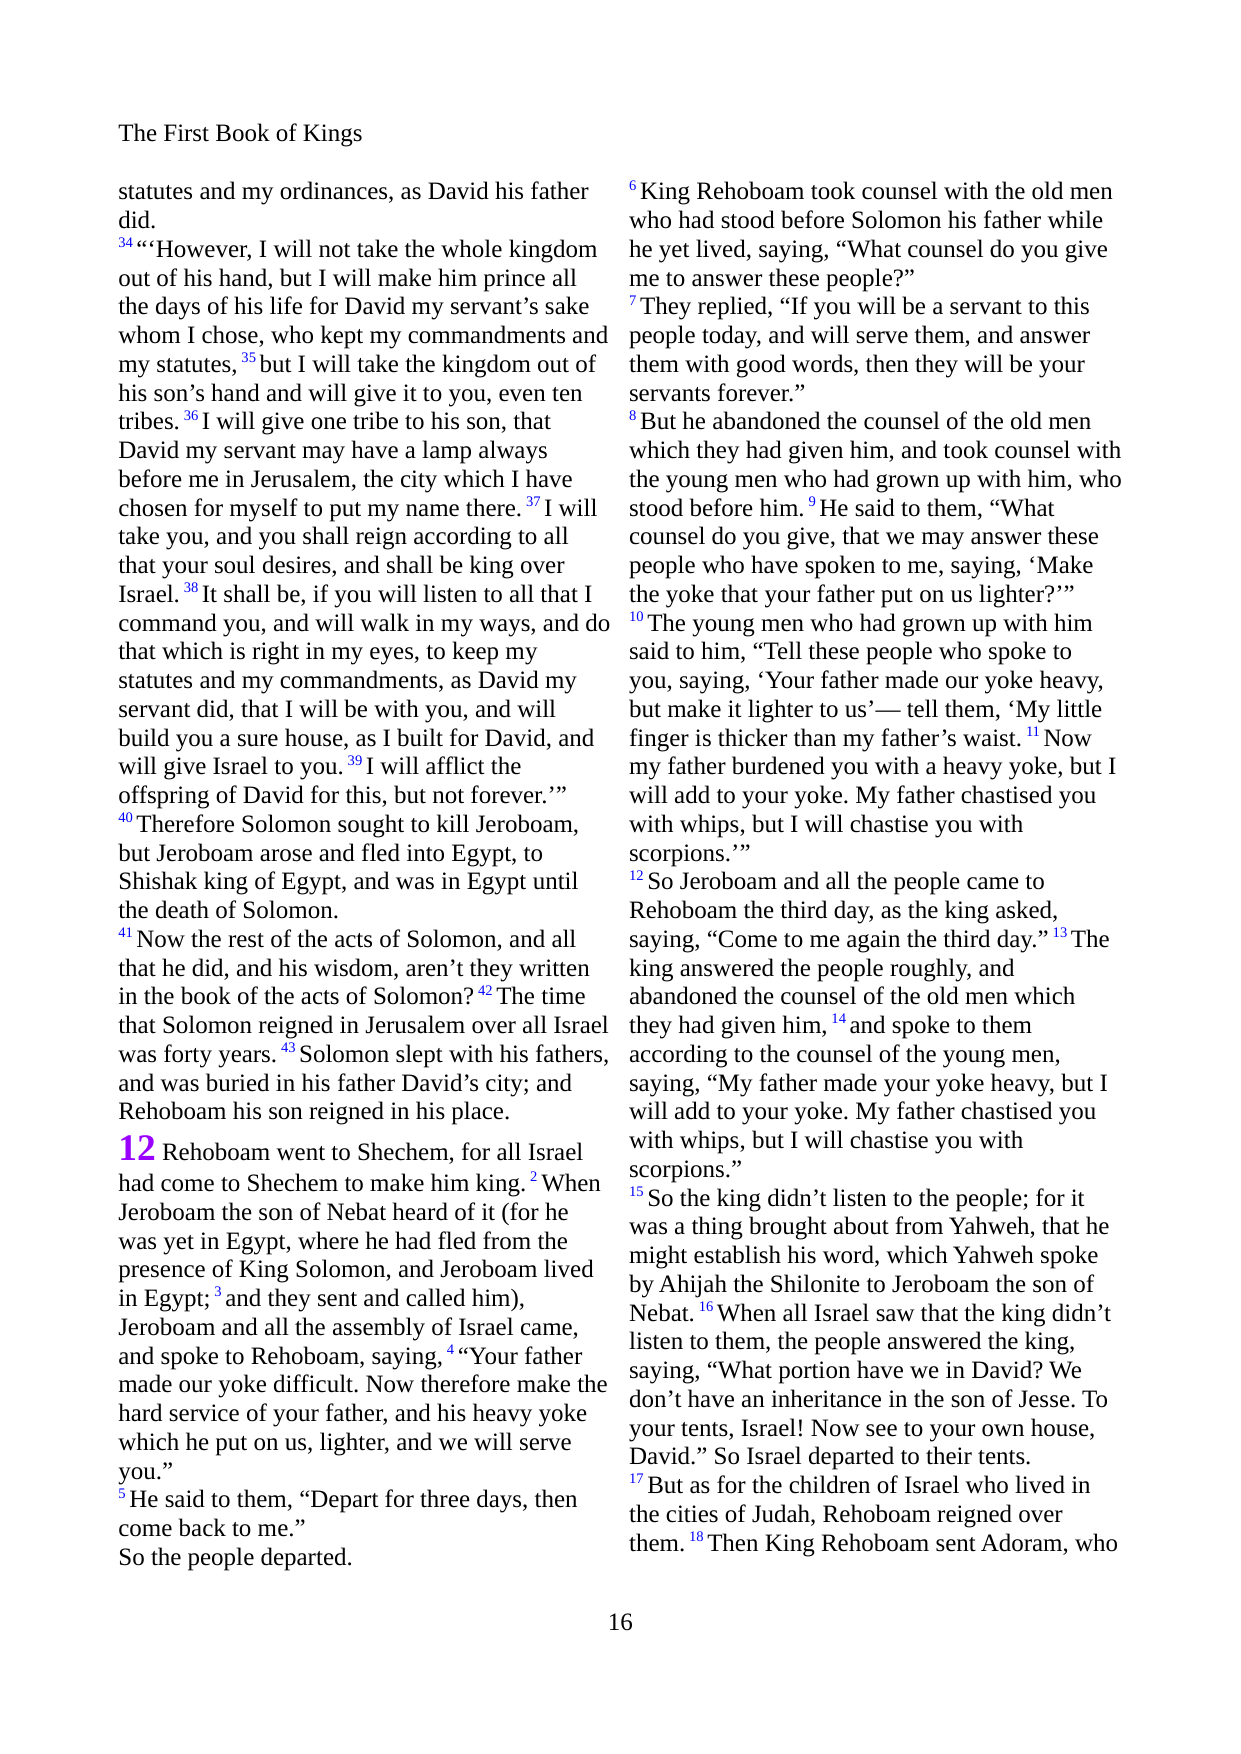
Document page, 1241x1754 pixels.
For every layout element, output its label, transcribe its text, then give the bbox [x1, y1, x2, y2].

text 5 He said to them, “Depart for three days, then come back to me.” [118, 1484, 611, 1542]
text 40 Therefore Solomon sought to kill Jeroboam, but Jeroboam arose and fled into Egypt, to Shishak king of Egypt, and was in Egypt until the death of Solomon. [118, 809, 611, 924]
text 15 So the king didn’t listen to the people; for it was a thing brought about from Yahweh, that he might establish his word, which Yahweh spoke by Ahijah the Shilonite to Jeroboam the son of Nebat. 16 When all Israel saw that the king didn’t listen to them, the people answered the king, saying, “What portion have we in David? We don’t have an inheritance in the son of Jesse. To your tents, Israel! Now see to your own house, David.” So Israel departed to their tents. [629, 1183, 1122, 1470]
text 12 So Jeroboam and all the people came to Rehoboam the third day, as the king asked, saying, “Come to me again the third day.” 13 The king answered the people roughly, and abandoned the counsel of the old men which they had given him, 14 and spoke to them according to the counsel of the young men, saying, “My father made your yoke heavy, but I will add to your yoke. My father chastised you with whips, but I will chastise you with scorpions.” [629, 866, 1122, 1183]
text 8 But he abandoned the counsel of the old men which they had given him, and took counsel with the young men who had grown up with him, who stood before him. 9 He said to them, “What counsel do you give, that we may answer these people who have spoken to me, saying, ‘Make the yoke that your father put on us lighter?’” [629, 406, 1122, 608]
text So the people departed. [118, 1542, 611, 1571]
text 17 But as for the children of Israel who lived in the cities of Judah, Rehoboam reigned over them. 18 Then King Rehoboam sent Adoram, who [629, 1470, 1122, 1556]
text 7 They replied, “If you will be a servant to this people today, and will serve them, and answer them with good words, then they will be your servants forever.” [629, 291, 1122, 406]
text statutes and my ordinances, as David his father did. [118, 176, 611, 234]
text 34 “‘However, I will not take the whole kingdom out of his hand, but I will make him prince all the days of his life for David my servant’s sake whom I chose, who kept my commandments and my statutes, 35 but I will take the kingdom out of his son’s hand and will give it to you, even ten tribes. 36 I will give one tribe to his son, that David my servant may have a lamp always before me in Jerusalem, the city which I have chosen for myself to put my name there. 37 I will take you, and you shall reign according to all that your soul desires, and shall be king over Israel. 38 It shall be, if you will listen to all that I command you, and will walk in my ways, and do that which is right in my eyes, to keep my statutes and my commandments, as David my servant did, that I will be with you, and will build you a sure house, as I built for David, and will give Israel to you. 39 I will afflict the offspring of David for this, but not forever.’” [118, 234, 611, 809]
text 41 Now the rest of the acts of Solomon, and all that he did, and his wisdom, aren’t they written in the book of the acts of Solomon? 42 The time that Solomon reigned in Jerusalem over all Israel was forty years. 43 Solomon slept with his fathers, and was buried in his father David’s city; and Rehoboam his son reigned in his place. [118, 924, 611, 1125]
text 10 The young men who had grown up with him said to him, “Tell these people who spoke to you, saying, ‘Your father made our yoke heavy, but make it lighter to us’— tell them, ‘My little finger is thicker than my father’s waist. 11 Now my father burdened you with a heavy yoke, but I will add to your yoke. My father chastised you with whips, but I will chastise you with scorpions.’” [629, 608, 1122, 866]
text 12 Rehoboam went to Shechem, for all Israel had come to Shechem to make him king. 2 When Jeroboam the son of Nebat heard of it (for he was yet in Egypt, where he had fled from the presence of King Solomon, and Jeroboam lived in Egypt; 3 and they sent and called him), Jeroboam and all the assembly of Israel came, and spoke to Rehoboam, saying, 4 “Your father made our yoke difficult. Now therefore make the hard service of your father, and his heavy yoke which he put on us, lighter, and we will serve you.” [118, 1125, 611, 1484]
text 6 King Rehoboam took counsel with the old men who had stood before Solomon his father while he yet lived, saying, “What counsel do you give me to answer these people?” [629, 176, 1122, 291]
